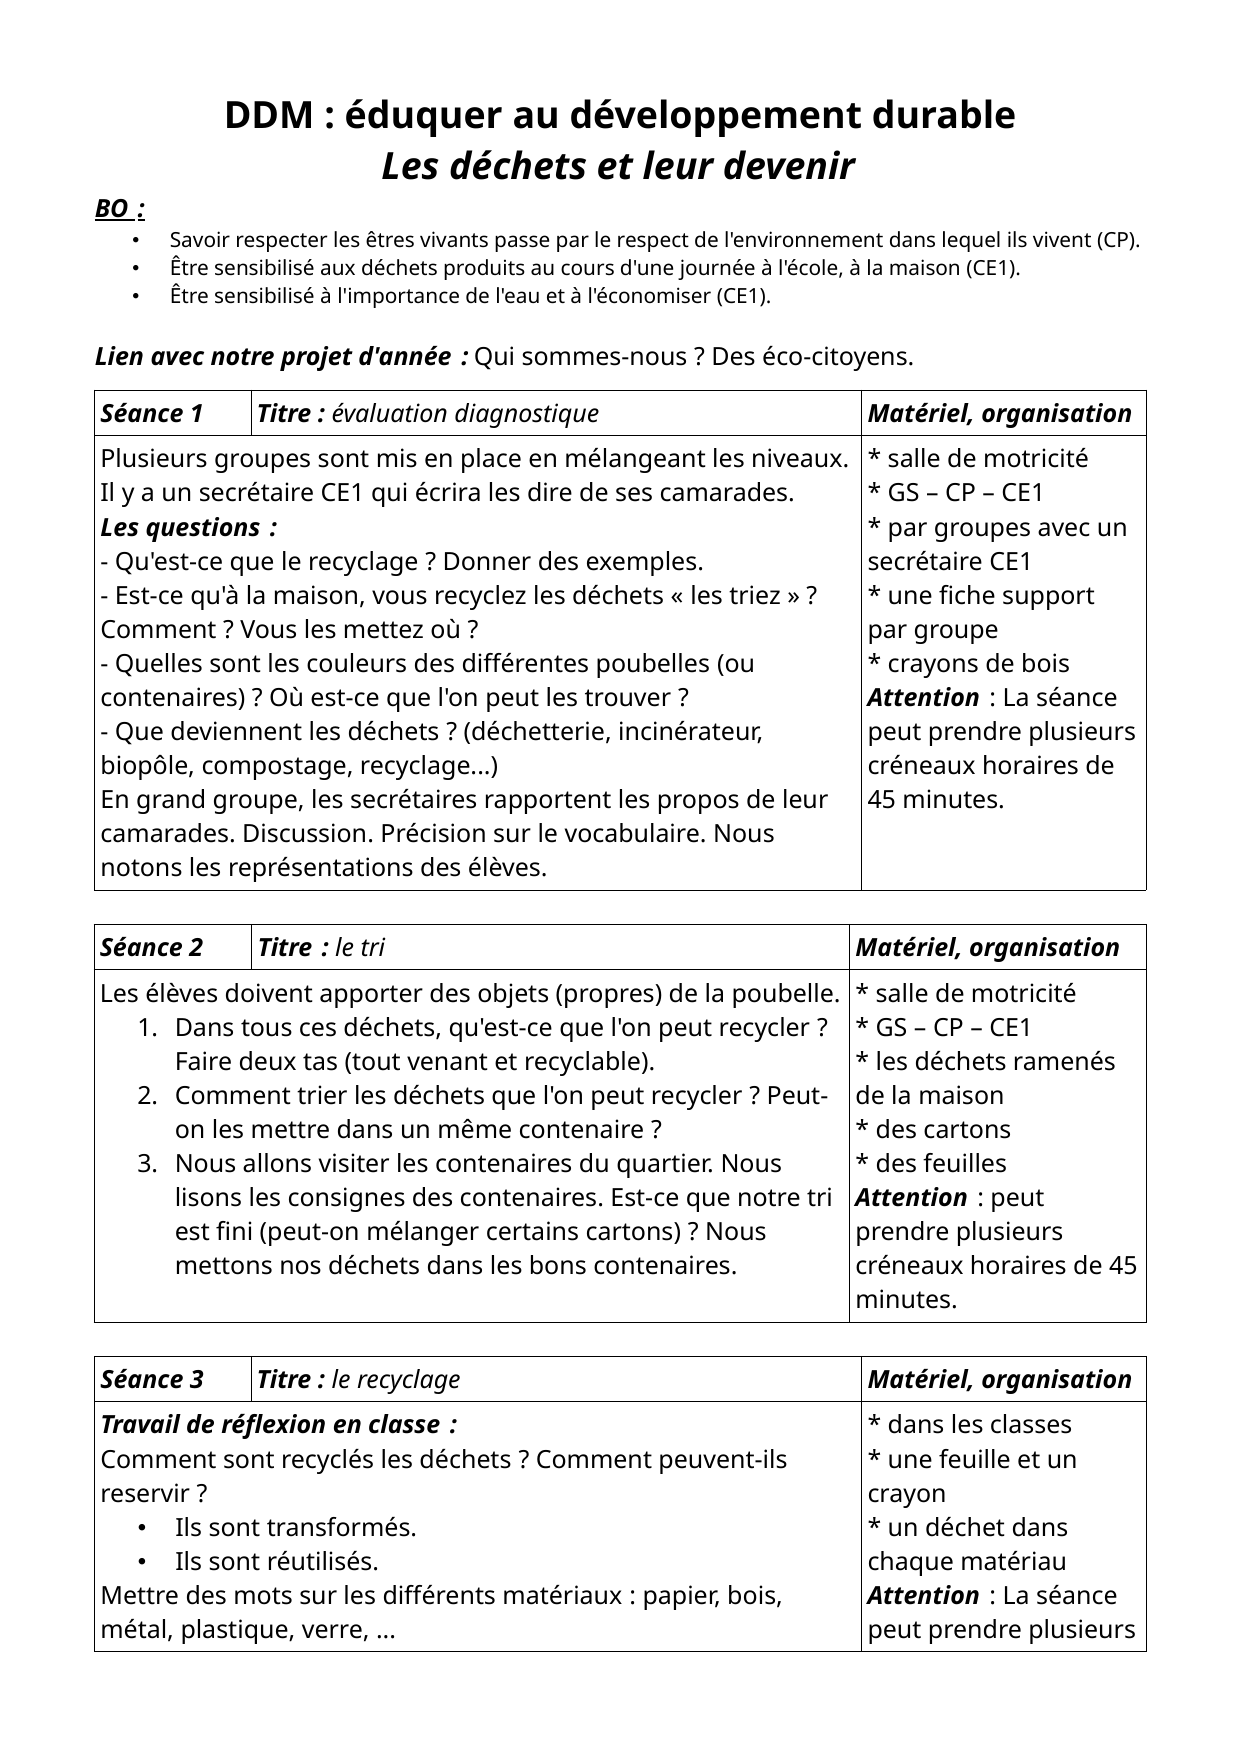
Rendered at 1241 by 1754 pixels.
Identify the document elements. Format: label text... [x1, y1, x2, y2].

table_cell Les élèves doivent apporter des objets (propres) de la poubelle. Dans tous ces déchets, qu'est-ce que l'on peut recycler ? Faire deux tas (tout venant et recyclable). Comment trier les déchets que l'on peut recycler ? Peut-on les mettre dans un même contenaire ? Nous allons visiter les contenaires du quartier. Nous lisons les consignes des contenaires. Est-ce que notre tri est fini (peut-on mélanger certains cartons) ? Nous mettons nos déchets dans les bons contenaires. [95, 970, 849, 1322]
table_cell Plusieurs groupes sont mis en place en mélangeant les niveaux. Il y a un secrétaire CE1 qui écrira les dire de ses camarades. Les questions : - Qu'est-ce que le recyclage ? Donner des exemples. - Est-ce qu'à la maison, vous recyclez les déchets « les triez » ? Comment ? Vous les mettez où ? - Quelles sont les couleurs des différentes poubelles (ou contenaires) ? Où est-ce que l'on peut les trouver ? - Que deviennent les déchets ? (déchetterie, incinérateur, biopôle, compostage, recyclage...) En grand groupe, les secrétaires rapportent les propos de leur camarades. Discussion. Précision sur le vocabulaire. Nous notons les représentations des élèves. [95, 436, 861, 889]
table_header Matériel, organisation [850, 925, 1146, 969]
text BO : [94, 191, 1146, 225]
table_cell * salle de motricité * GS – CP – CE1 * les déchets ramenés de la maison * des cartons * des feuilles Attention : peut prendre plusieurs créneaux horaires de 45 minutes. [850, 970, 1146, 1322]
list Savoir respecter les êtres vivants passe par le respect de l'environnement dans lequel ils vivent (CP). [132, 225, 1146, 253]
text Les déchets et leur devenir [94, 139, 1146, 191]
table_header Matériel, organisation [862, 391, 1146, 435]
list Être sensibilisé à l'importance de l'eau et à l'économiser (CE1). [132, 282, 1146, 310]
table_header Titre : évaluation diagnostique [252, 391, 861, 435]
table_header Matériel, organisation [862, 1357, 1146, 1401]
table_cell * dans les classes * une feuille et un crayon * un déchet dans chaque matériau Attention : La séance peut prendre plusieurs [862, 1402, 1146, 1651]
table_header Titre : le tri [252, 925, 849, 969]
table_header Séance 3 [95, 1357, 251, 1401]
table_cell * salle de motricité * GS – CP – CE1 * par groupes avec un secrétaire CE1 * une fiche support par groupe * crayons de bois Attention : La séance peut prendre plusieurs créneaux horaires de 45 minutes. [862, 436, 1146, 889]
list Être sensibilisé aux déchets produits au cours d'une journée à l'école, à la maison (CE1). [132, 253, 1146, 282]
text DDM : éduquer au développement durable [94, 88, 1146, 139]
table_header Séance 1 [95, 391, 251, 435]
table_header Séance 2 [95, 925, 251, 969]
text Lien avec notre projet d'année : Qui sommes-nous ? Des éco-citoyens. [94, 338, 1146, 372]
table_cell Travail de réflexion en classe : Comment sont recyclés les déchets ? Comment peuvent-ils reservir ? Ils sont transformés. Ils sont réutilisés. Mettre des mots sur les différents matériaux : papier, bois, métal, plastique, verre, ... [95, 1402, 861, 1651]
table_header Titre : le recyclage [252, 1357, 861, 1401]
